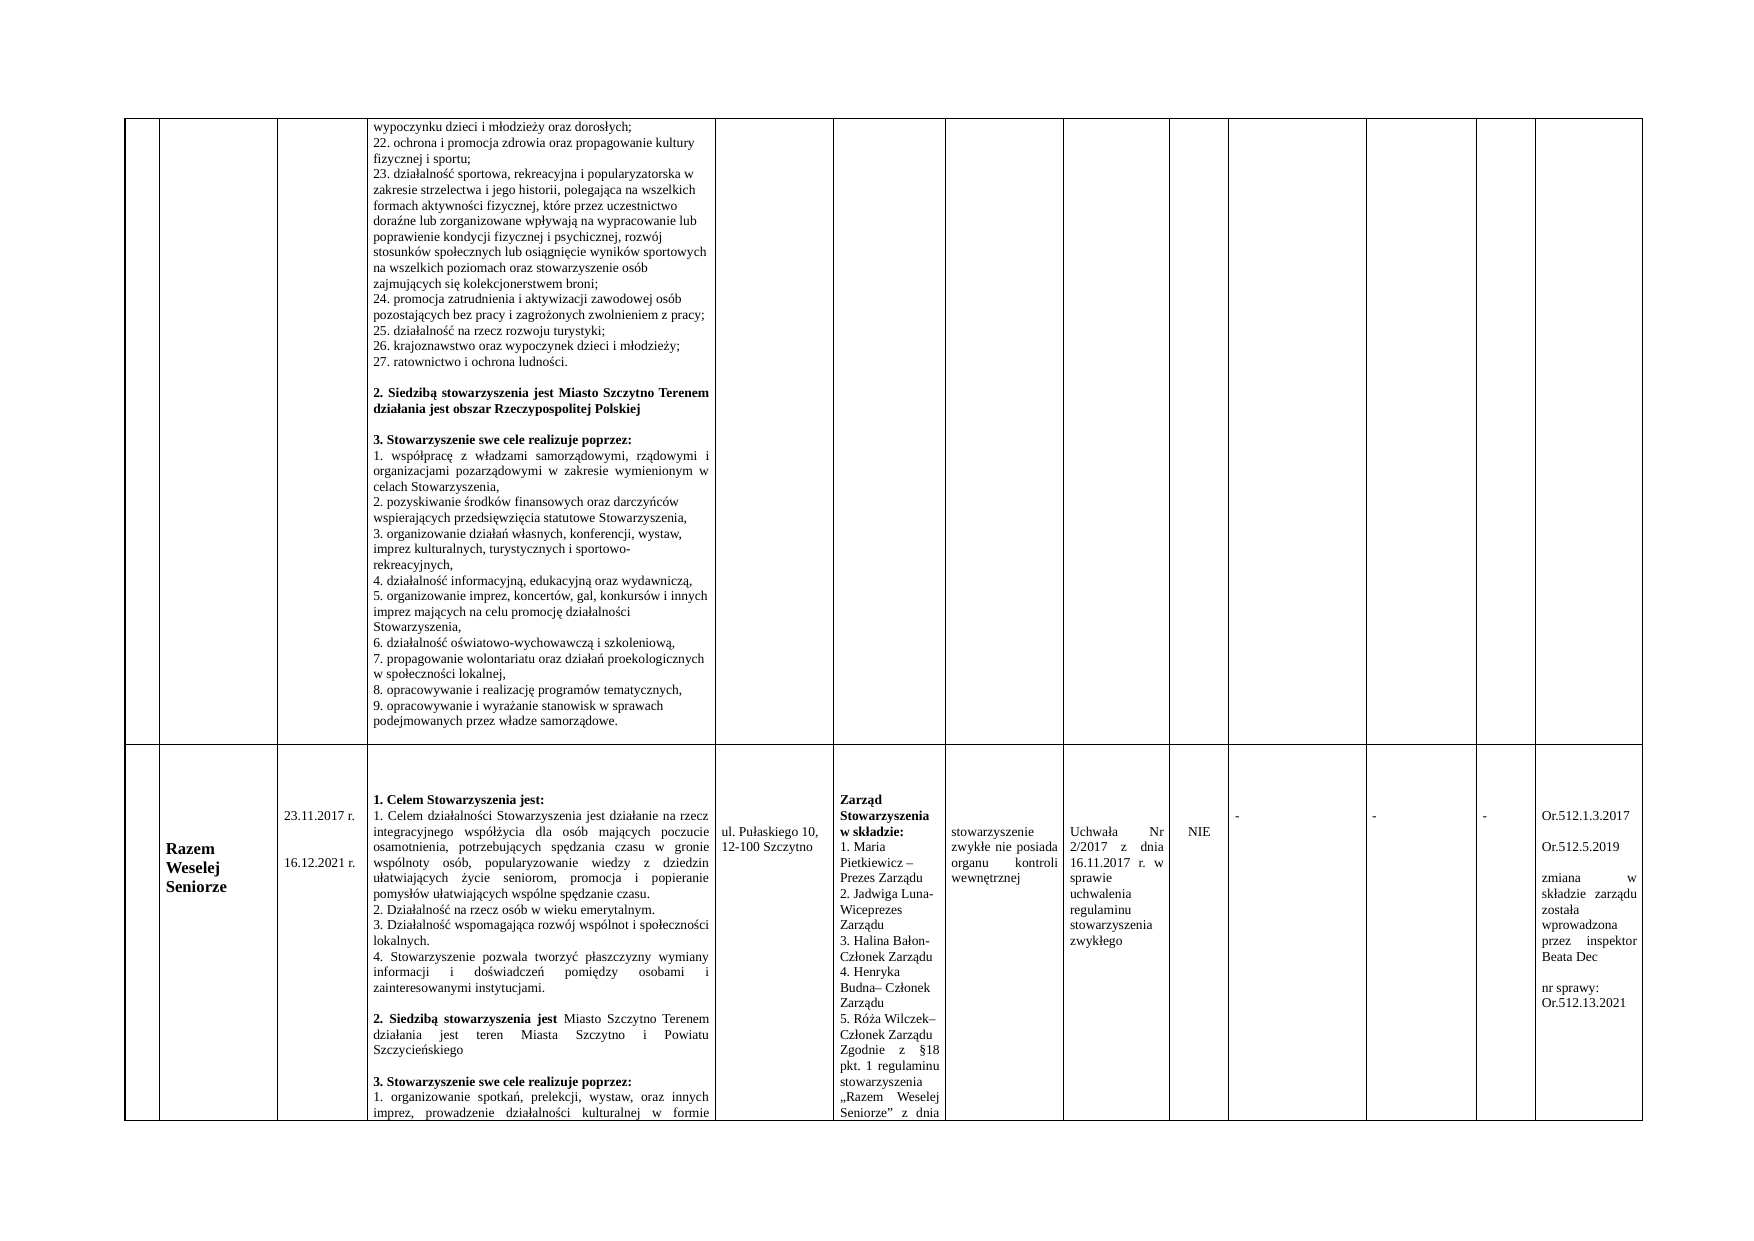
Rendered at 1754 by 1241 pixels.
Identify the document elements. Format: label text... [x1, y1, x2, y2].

table_cell - [1477, 745, 1535, 1120]
table_cell [160, 119, 277, 744]
table_cell - [1367, 745, 1476, 1120]
table_cell Uchwała Nr 2/2017 z dnia 16.11.2017 r. w sprawie uchwalenia regulaminu stowarzyszenia zwykłego [1064, 745, 1169, 1120]
table_cell [126, 745, 159, 1120]
table_cell [1367, 119, 1476, 744]
table_cell [1229, 119, 1366, 744]
table_cell Razem Weselej Seniorze [160, 745, 277, 1120]
table_cell NIE [1170, 745, 1228, 1120]
table_cell Zarząd Stowarzyszenia w składzie: 1. Maria Pietkiewicz – Prezes Zarządu 2. Jadwiga Luna-Wiceprezes Zarządu 3. Halina Bałon- Członek Zarządu 4. Henryka Budna– Członek Zarządu 5. Róża Wilczek– Członek Zarządu Zgodnie z §18 pkt. 1 regulaminu stowarzyszenia „Razem Weselej Seniorze” z dnia [834, 745, 945, 1120]
table_cell [716, 119, 833, 744]
table_cell [946, 119, 1063, 744]
table_cell ul. Pułaskiego 10, 12-100 Szczytno [716, 745, 833, 1120]
table_cell [1064, 119, 1169, 744]
table_cell [1536, 119, 1642, 744]
table_cell [1170, 119, 1228, 744]
table_cell - [1477, 119, 1535, 744]
table_cell wypoczynku dzieci i młodzieży oraz dorosłych; 22. ochrona i promocja zdrowia oraz propagowanie kultury fizycznej i sportu; 23. działalność sportowa, rekreacyjna i popularyzatorska w zakresie strzelectwa i jego historii, polegająca na wszelkich formach aktywności fizycznej, które przez uczestnictwo doraźne lub zorganizowane wpływają na wypracowanie lub poprawienie kondycji fizycznej i psychicznej, rozwój stosunków społecznych lub osiągnięcie wyników sportowych na wszelkich poziomach oraz stowarzyszenie osób zajmujących się kolekcjonerstwem broni; 24. promocja zatrudnienia i aktywizacji zawodowej osób pozostających bez pracy i zagrożonych zwolnieniem z pracy; 25. działalność na rzecz rozwoju turystyki; 26. krajoznawstwo oraz wypoczynek dzieci i młodzieży; 27. ratownictwo i ochrona ludności. 2. Siedzibą stowarzyszenia jest Miasto Szczytno Terenem działania jest obszar Rzeczypospolitej Polskiej 3. Stowarzyszenie swe cele realizuje poprzez: 1. współpracę z władzami samorządowymi, rządowymi i organizacjami pozarządowymi w zakresie wymienionym w celach Stowarzyszenia, 2. pozyskiwanie środków finansowych oraz darczyńców wspierających przedsięwzięcia statutowe Stowarzyszenia, 3. organizowanie działań własnych, konferencji, wystaw, imprez kulturalnych, turystycznych i sportowo-rekreacyjnych, 4. działalność informacyjną, edukacyjną oraz wydawniczą, 5. organizowanie imprez, koncertów, gal, konkursów i innych imprez mających na celu promocję działalności Stowarzyszenia, 6. działalność oświatowo-wychowawczą i szkoleniową, 7. propagowanie wolontariatu oraz działań proekologicznych w społeczności lokalnej, 8. opracowywanie i realizację programów tematycznych, 9. opracowywanie i wyrażanie stanowisk w sprawach podejmowanych przez władze samorządowe. [368, 119, 715, 744]
table_cell Or.512.1.3.2017 Or.512.5.2019 zmiana w składzie zarządu została wprowadzona przez inspektor Beata Dec nr sprawy: Or.512.13.2021 [1536, 745, 1642, 1120]
table_cell stowarzyszenie zwykłe nie posiada organu kontroli wewnętrznej [946, 745, 1063, 1120]
table_cell [278, 119, 367, 744]
table_cell 23.11.2017 r. 16.12.2021 r. [278, 745, 367, 1120]
table_cell [126, 119, 159, 744]
table_cell [834, 119, 945, 744]
table_cell - [1229, 745, 1366, 1120]
table_cell 1. Celem Stowarzyszenia jest: 1. Celem działalności Stowarzyszenia jest działanie na rzecz integracyjnego współżycia dla osób mających poczucie osamotnienia, potrzebujących spędzania czasu w gronie wspólnoty osób, popularyzowanie wiedzy z dziedzin ułatwiających życie seniorom, promocja i popieranie pomysłów ułatwiających wspólne spędzanie czasu. 2. Działalność na rzecz osób w wieku emerytalnym. 3. Działalność wspomagająca rozwój wspólnot i społeczności lokalnych. 4. Stowarzyszenie pozwala tworzyć płaszczyzny wymiany informacji i doświadczeń pomiędzy osobami i zainteresowanymi instytucjami. 2. Siedzibą stowarzyszenia jest Miasto Szczytno Terenem działania jest teren Miasta Szczytno i Powiatu Szczycieńskiego 3. Stowarzyszenie swe cele realizuje poprzez: 1. organizowanie spotkań, prelekcji, wystaw, oraz innych imprez, prowadzenie działalności kulturalnej w formie [368, 745, 715, 1120]
